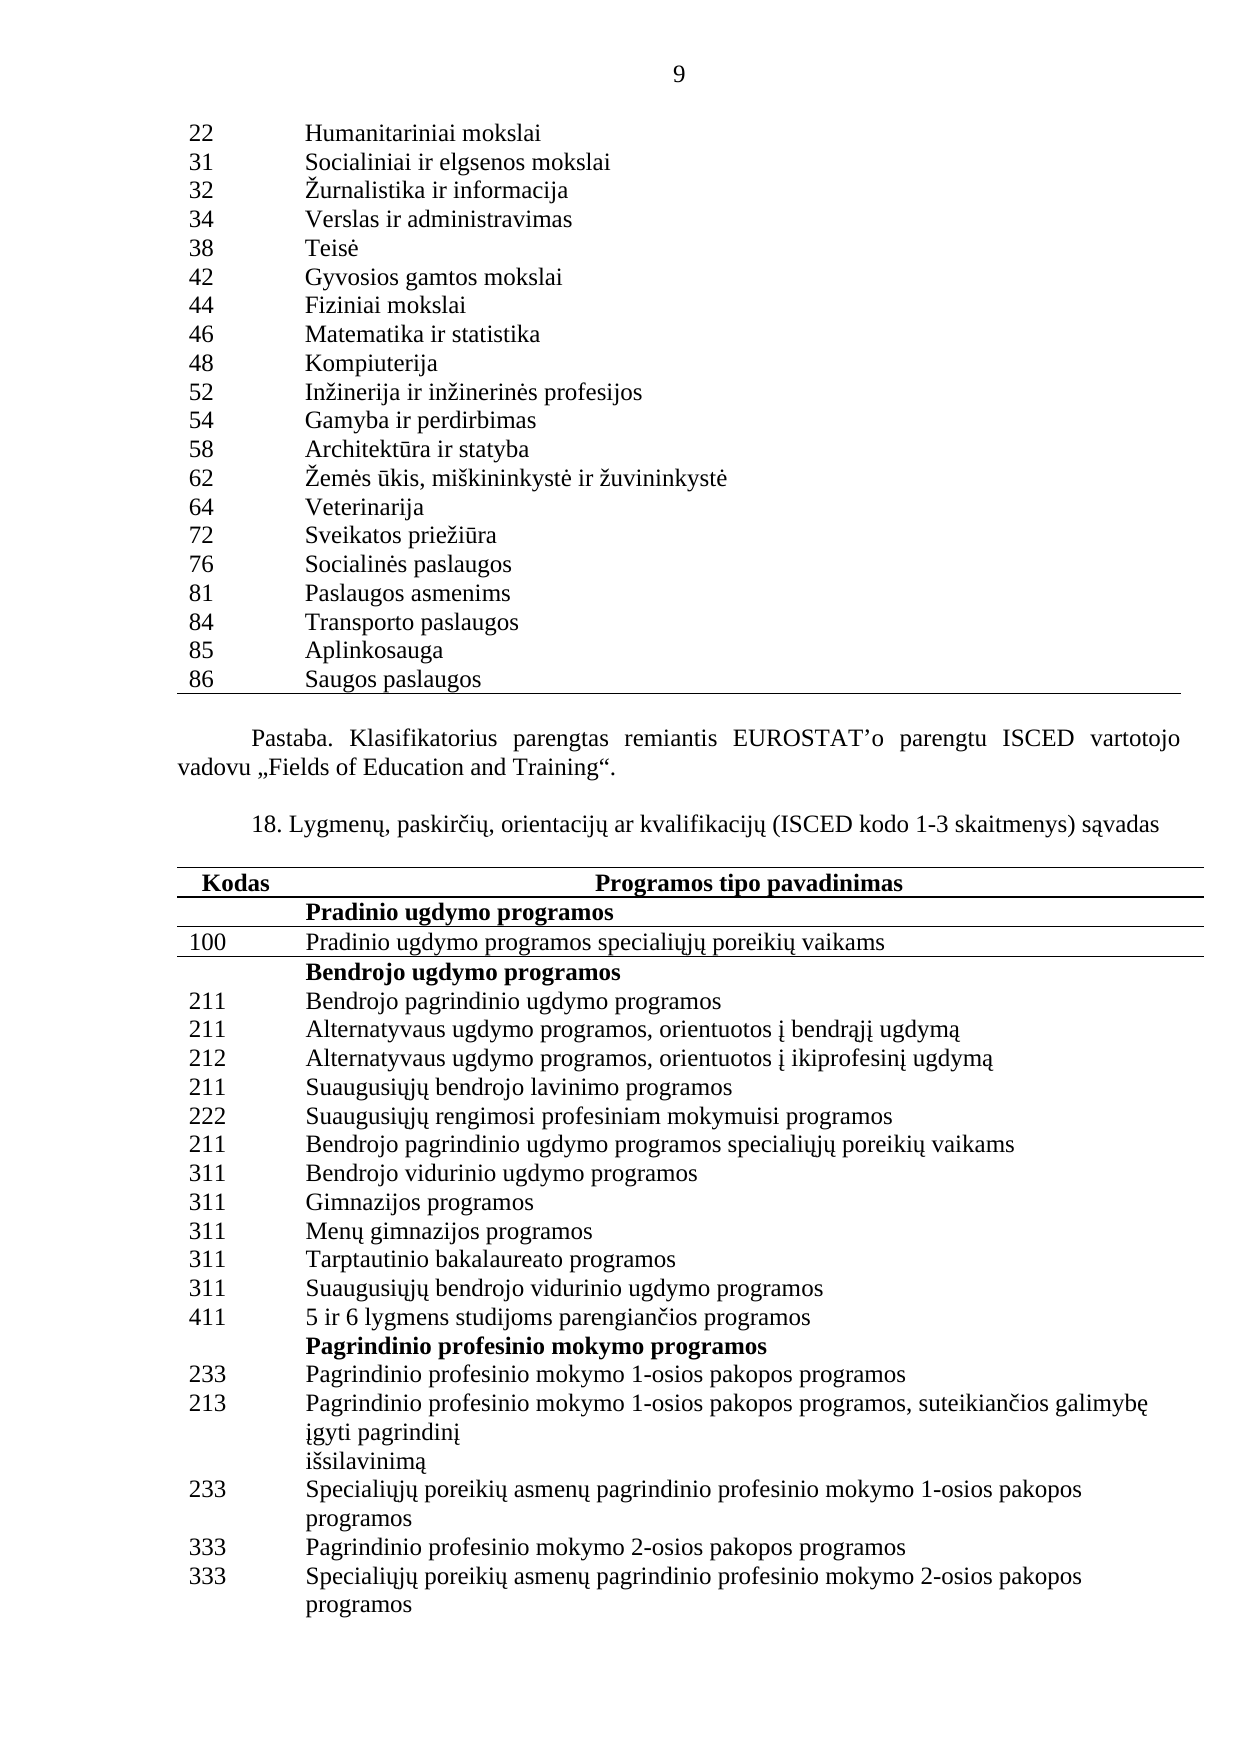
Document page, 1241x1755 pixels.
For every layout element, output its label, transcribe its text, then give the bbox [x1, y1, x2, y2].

table_cell Inžinerija ir inžinerinės profesijos [293, 377, 1181, 406]
table_cell Socialiniai ir elgsenos mokslai [293, 147, 1181, 176]
text 18. Lygmenų, paskirčių, orientacijų ar kvalifikacijų (ISCED kodo 1-3 skaitmenys) sąvadas [177, 809, 1181, 838]
table_cell 311 [177, 1245, 294, 1273]
table_cell 44 [177, 291, 293, 319]
table_cell Alternatyvaus ugdymo programos, orientuotos į ikiprofesinį ugdymą [294, 1043, 1204, 1072]
table_cell Pagrindinio profesinio mokymo 2-osios pakopos programos [294, 1532, 1204, 1561]
table_cell 42 [177, 262, 293, 291]
table_cell Gimnazijos programos [294, 1187, 1204, 1216]
table_cell 34 [177, 204, 293, 233]
table_cell 311 [177, 1158, 294, 1187]
table_cell Veterinarija [293, 492, 1181, 521]
table_cell 32 [177, 176, 293, 204]
table_cell 411 [177, 1302, 294, 1331]
table_cell [177, 1331, 294, 1359]
table_cell 85 [177, 636, 293, 664]
text Pastaba. Klasifikatorius parengtas remiantis EUROSTAT’o parengtu ISCED vartotojo vadovu „Fields of Education and Training“. [177, 723, 1181, 780]
table_cell 233 [177, 1360, 294, 1388]
table_cell Verslas ir administravimas [293, 204, 1181, 233]
table_cell 211 [177, 986, 294, 1014]
table_cell 58 [177, 434, 293, 463]
table_cell Bendrojo ugdymo programos [294, 957, 1204, 986]
table_cell Suaugusiųjų bendrojo vidurinio ugdymo programos [294, 1273, 1204, 1302]
table_cell Tarptautinio bakalaureato programos [294, 1245, 1204, 1273]
table_cell 233 [177, 1475, 294, 1532]
table_cell 211 [177, 1072, 294, 1101]
table_cell 22 [177, 118, 293, 147]
table_cell Alternatyvaus ugdymo programos, orientuotos į bendrąjį ugdymą [294, 1015, 1204, 1043]
table_cell Sveikatos priežiūra [293, 521, 1181, 549]
table_cell 72 [177, 521, 293, 549]
table_cell 211 [177, 1015, 294, 1043]
table_cell Bendrojo pagrindinio ugdymo programos specialiųjų poreikių vaikams [294, 1130, 1204, 1158]
table_cell Gyvosios gamtos mokslai [293, 262, 1181, 291]
table_cell [177, 957, 294, 986]
table_cell Bendrojo pagrindinio ugdymo programos [294, 986, 1204, 1014]
table_cell išsilavinimą [294, 1446, 1204, 1474]
table_cell 38 [177, 233, 293, 262]
table_cell 52 [177, 377, 293, 406]
table_cell 76 [177, 549, 293, 578]
table_cell 81 [177, 578, 293, 607]
table_cell Specialiųjų poreikių asmenų pagrindinio profesinio mokymo 2-osios pakopos programos [294, 1561, 1204, 1618]
table_cell 222 [177, 1101, 294, 1129]
table_cell Gamyba ir perdirbimas [293, 406, 1181, 434]
table_cell Pagrindinio profesinio mokymo 1-osios pakopos programos [294, 1360, 1204, 1388]
table_cell 48 [177, 348, 293, 377]
table_cell 54 [177, 406, 293, 434]
table_cell Pradinio ugdymo programos [294, 898, 1204, 926]
table_cell 333 [177, 1561, 294, 1618]
table_cell Socialinės paslaugos [293, 549, 1181, 578]
table_cell 5 ir 6 lygmens studijoms parengiančios programos [294, 1302, 1204, 1331]
table_cell Žurnalistika ir informacija [293, 176, 1181, 204]
table_cell Pagrindinio profesinio mokymo programos [294, 1331, 1204, 1359]
table_cell Žemės ūkis, miškininkystė ir žuvininkystė [293, 463, 1181, 492]
table_cell 100 [177, 927, 294, 956]
table_cell 213 [177, 1388, 294, 1446]
table_cell Specialiųjų poreikių asmenų pagrindinio profesinio mokymo 1-osios pakopos programos [294, 1475, 1204, 1532]
table_cell Suaugusiųjų rengimosi profesiniam mokymuisi programos [294, 1101, 1204, 1129]
table_cell Aplinkosauga [293, 636, 1181, 664]
table_cell Transporto paslaugos [293, 607, 1181, 636]
table_cell 86 [177, 664, 293, 693]
table_cell Teisė [293, 233, 1181, 262]
table_cell 211 [177, 1130, 294, 1158]
table_cell 31 [177, 147, 293, 176]
table_header Kodas [177, 868, 294, 896]
table_cell Humanitariniai mokslai [293, 118, 1181, 147]
table_cell 311 [177, 1187, 294, 1216]
table_cell Kompiuterija [293, 348, 1181, 377]
table_cell 84 [177, 607, 293, 636]
table_cell Saugos paslaugos [293, 664, 1181, 693]
table_cell 64 [177, 492, 293, 521]
table_header Programos tipo pavadinimas [294, 868, 1204, 896]
table_cell 46 [177, 319, 293, 348]
table_cell 212 [177, 1043, 294, 1072]
table_cell Paslaugos asmenims [293, 578, 1181, 607]
table_cell [177, 1446, 294, 1474]
table_cell 62 [177, 463, 293, 492]
table_cell Pradinio ugdymo programos specialiųjų poreikių vaikams [294, 927, 1204, 956]
table_cell 333 [177, 1532, 294, 1561]
table_cell Fiziniai mokslai [293, 291, 1181, 319]
table_cell Menų gimnazijos programos [294, 1216, 1204, 1244]
table_cell 311 [177, 1216, 294, 1244]
table_cell Bendrojo vidurinio ugdymo programos [294, 1158, 1204, 1187]
table_cell 311 [177, 1273, 294, 1302]
table_cell Suaugusiųjų bendrojo lavinimo programos [294, 1072, 1204, 1101]
table_cell Matematika ir statistika [293, 319, 1181, 348]
table_cell Architektūra ir statyba [293, 434, 1181, 463]
table_cell [177, 898, 294, 926]
table_cell Pagrindinio profesinio mokymo 1-osios pakopos programos, suteikiančios galimybę įgyti pagrindinį [294, 1388, 1204, 1446]
